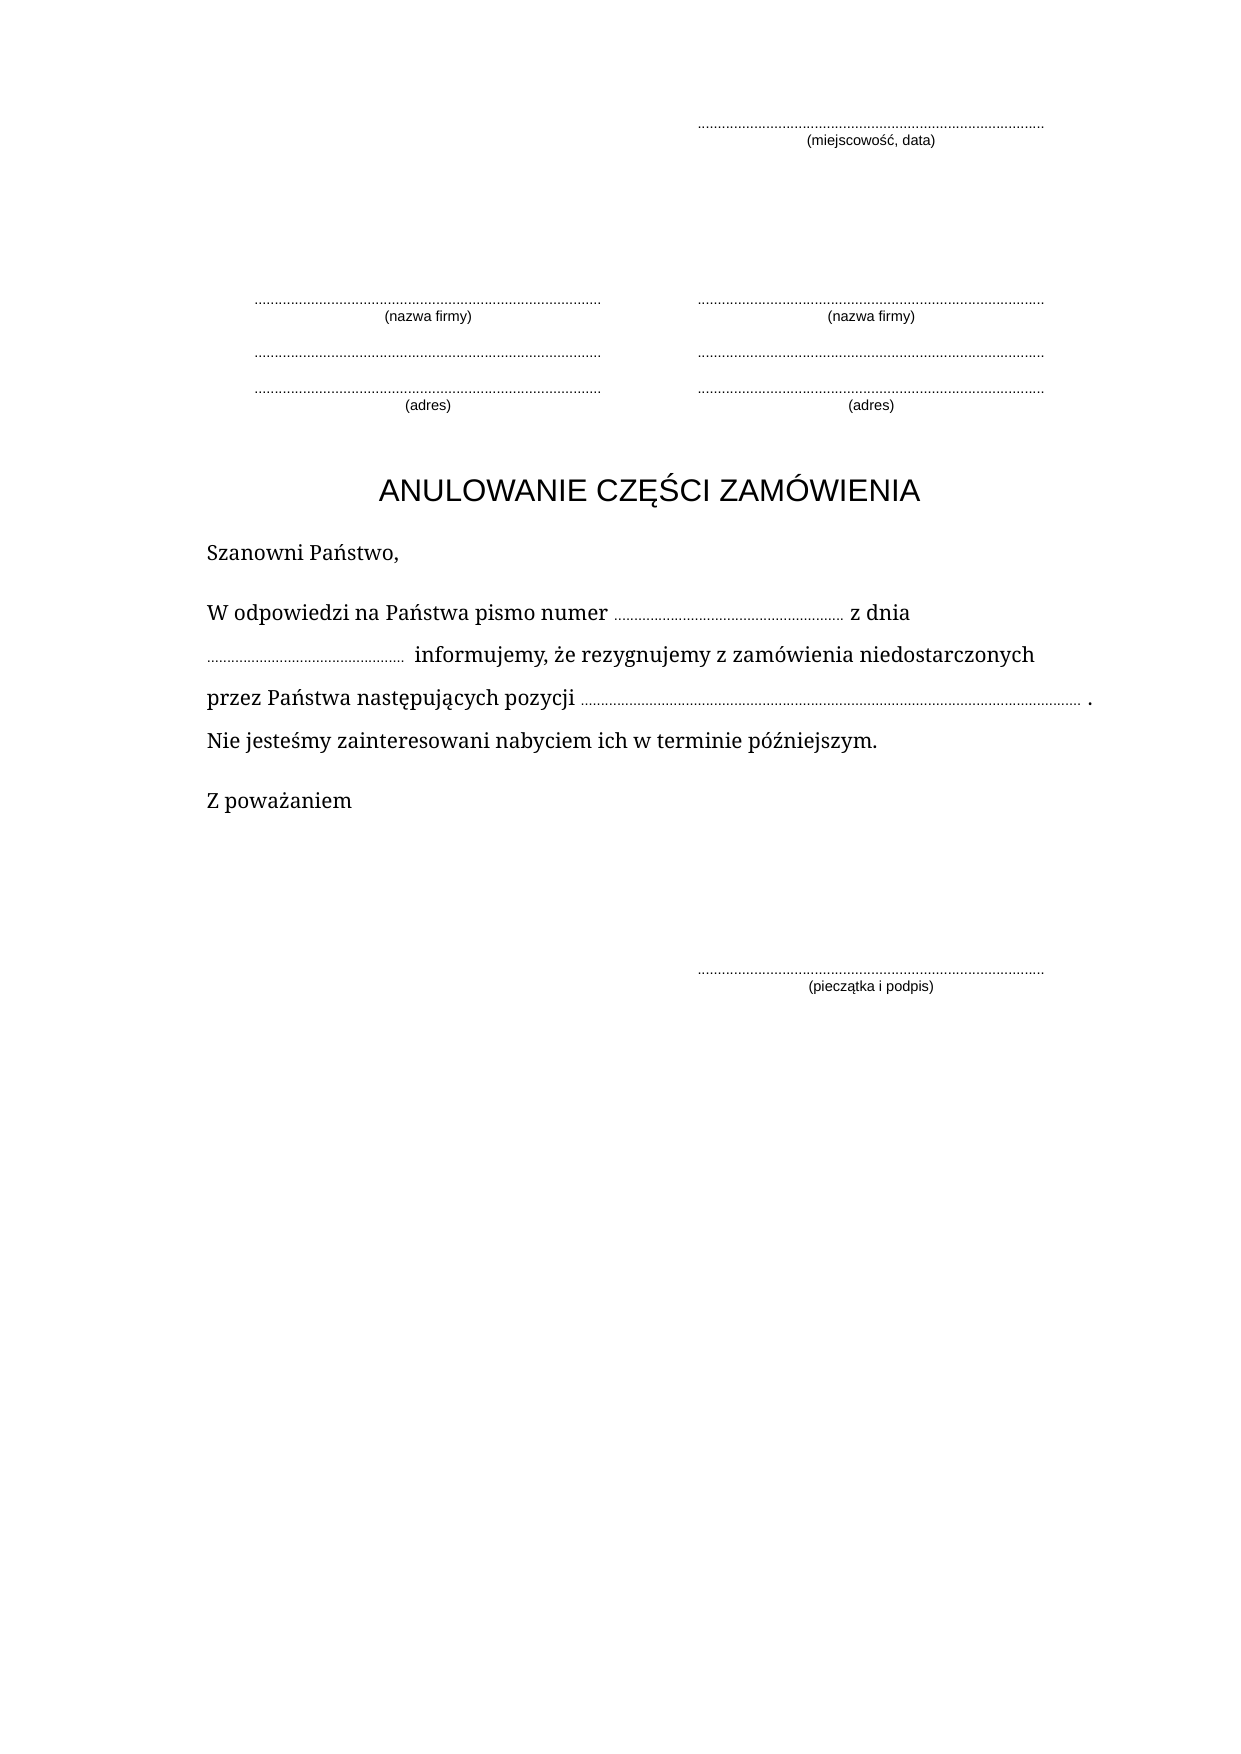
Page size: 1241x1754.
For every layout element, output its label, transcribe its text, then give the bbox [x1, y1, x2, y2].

table_header ...................................................................................... (nazwa firmy) [650, 272, 1093, 324]
subtitle ANULOWANIE CZĘŚCI ZAMÓWIENIA [207, 472, 1093, 508]
text W odpowiedzi na Państwa pismo numer ......................................................... z dnia ................................................. informujemy, że rezygnujemy z zamówienia niedostarczonych przez Państwa następujących pozycji ............................................................................................................................ . Nie jesteśmy zainteresowani nabyciem ich w terminie późniejszym. [207, 598, 1093, 754]
table_header ...................................................................................... (nazwa firmy) [207, 272, 649, 324]
table_header [207, 905, 649, 1000]
table_cell ...................................................................................... ...................................................................................... (adres) [650, 325, 1093, 413]
table_cell ...................................................................................... ...................................................................................... (adres) [207, 325, 649, 413]
text Z poważaniem [207, 786, 1093, 814]
table_header ...................................................................................... (pieczątka i podpis) [650, 905, 1093, 1000]
text Szanowni Państwo, [207, 538, 1093, 566]
